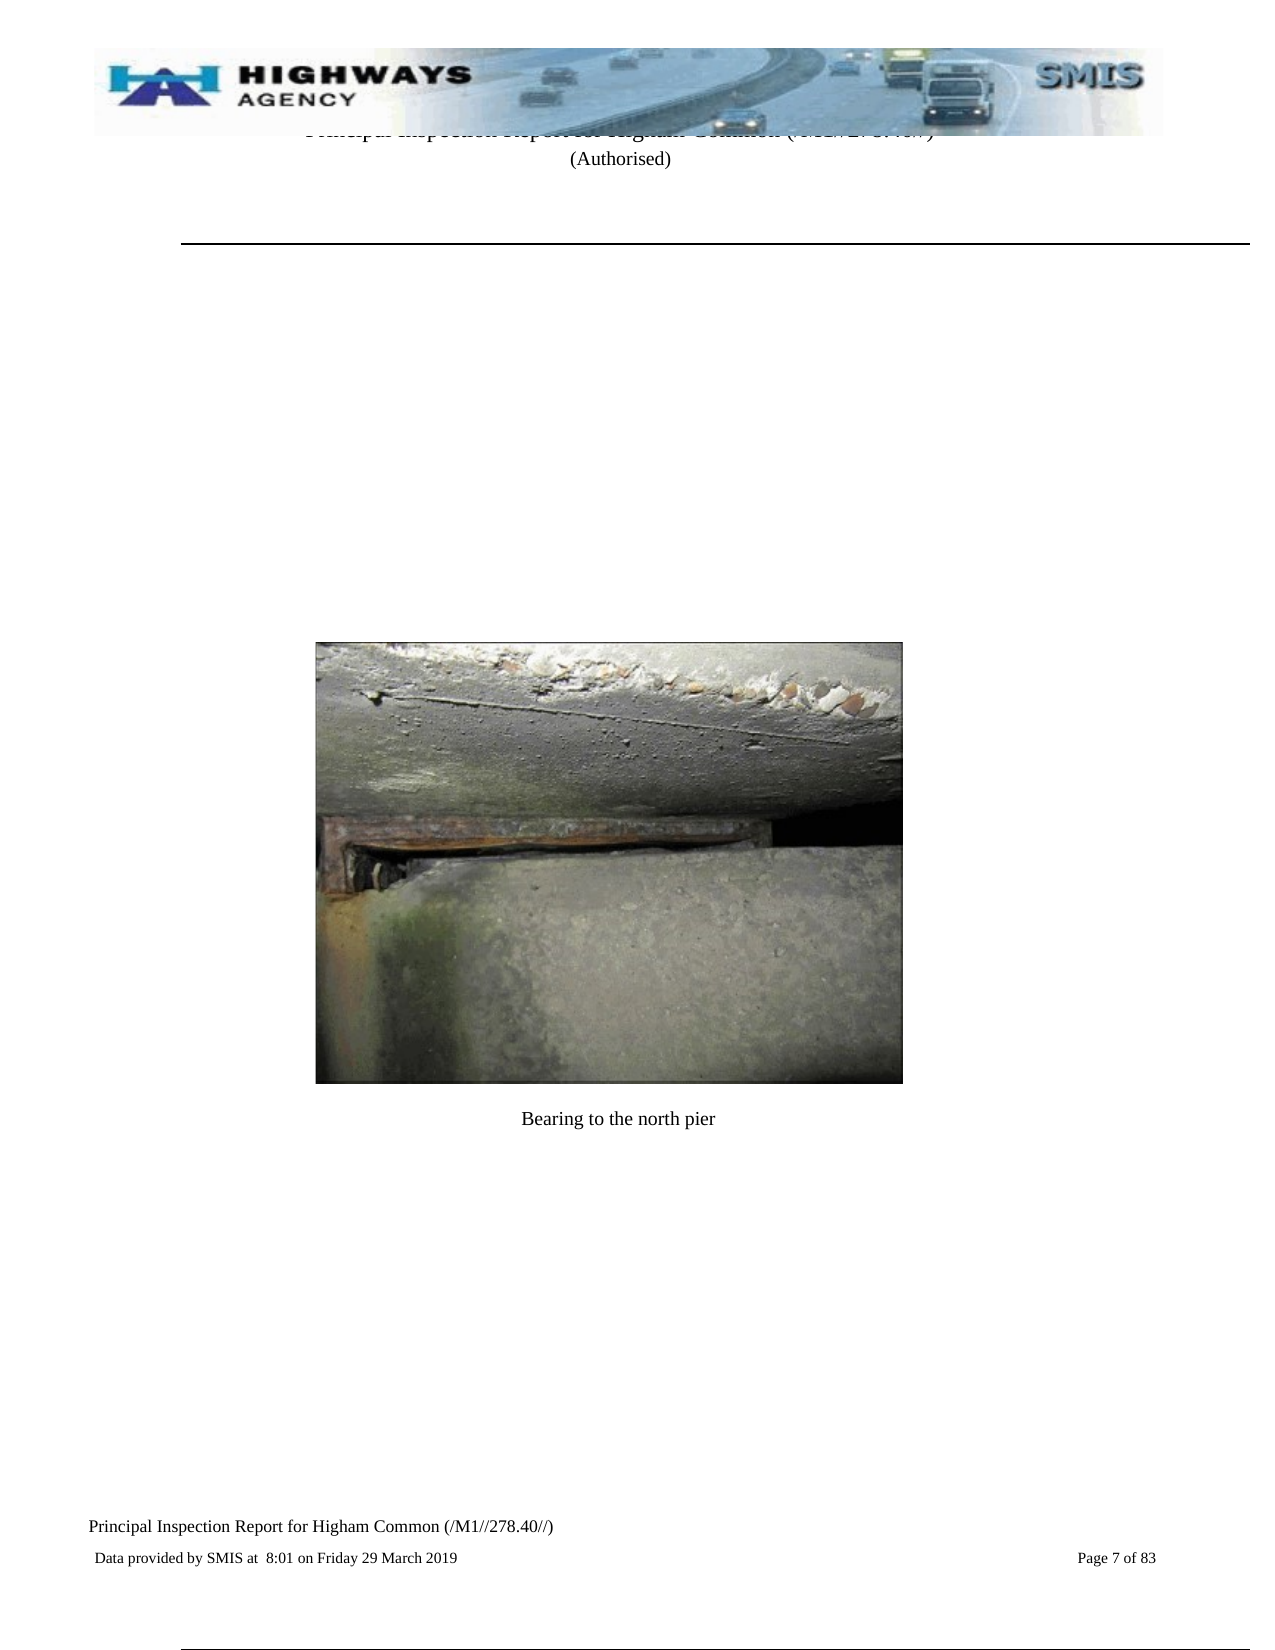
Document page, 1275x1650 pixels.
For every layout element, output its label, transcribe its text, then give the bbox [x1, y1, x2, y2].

text Bearing to the north pier [92, 1107, 1149, 1130]
